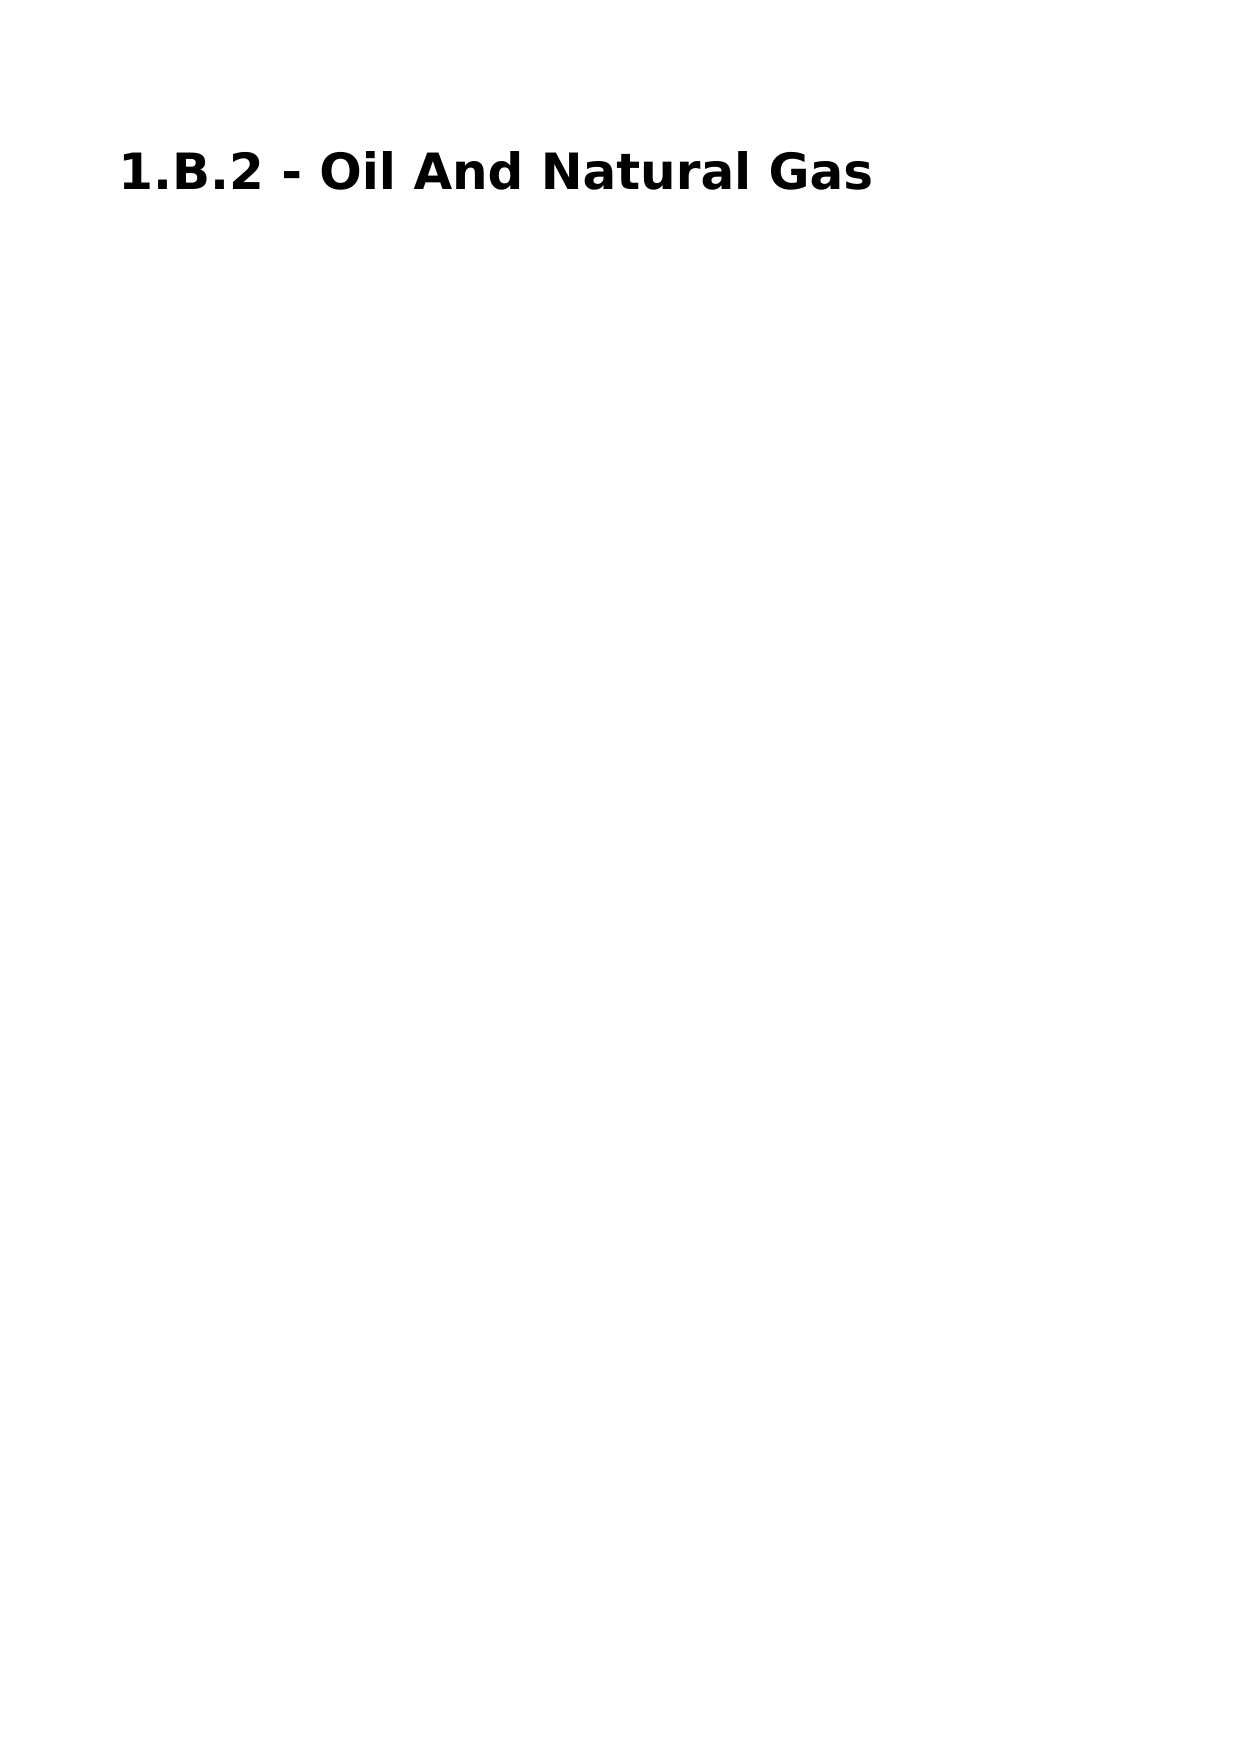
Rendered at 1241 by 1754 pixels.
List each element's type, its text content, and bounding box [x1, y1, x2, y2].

subtitle 1.B.2 - Oil And Natural Gas [118, 143, 1122, 201]
